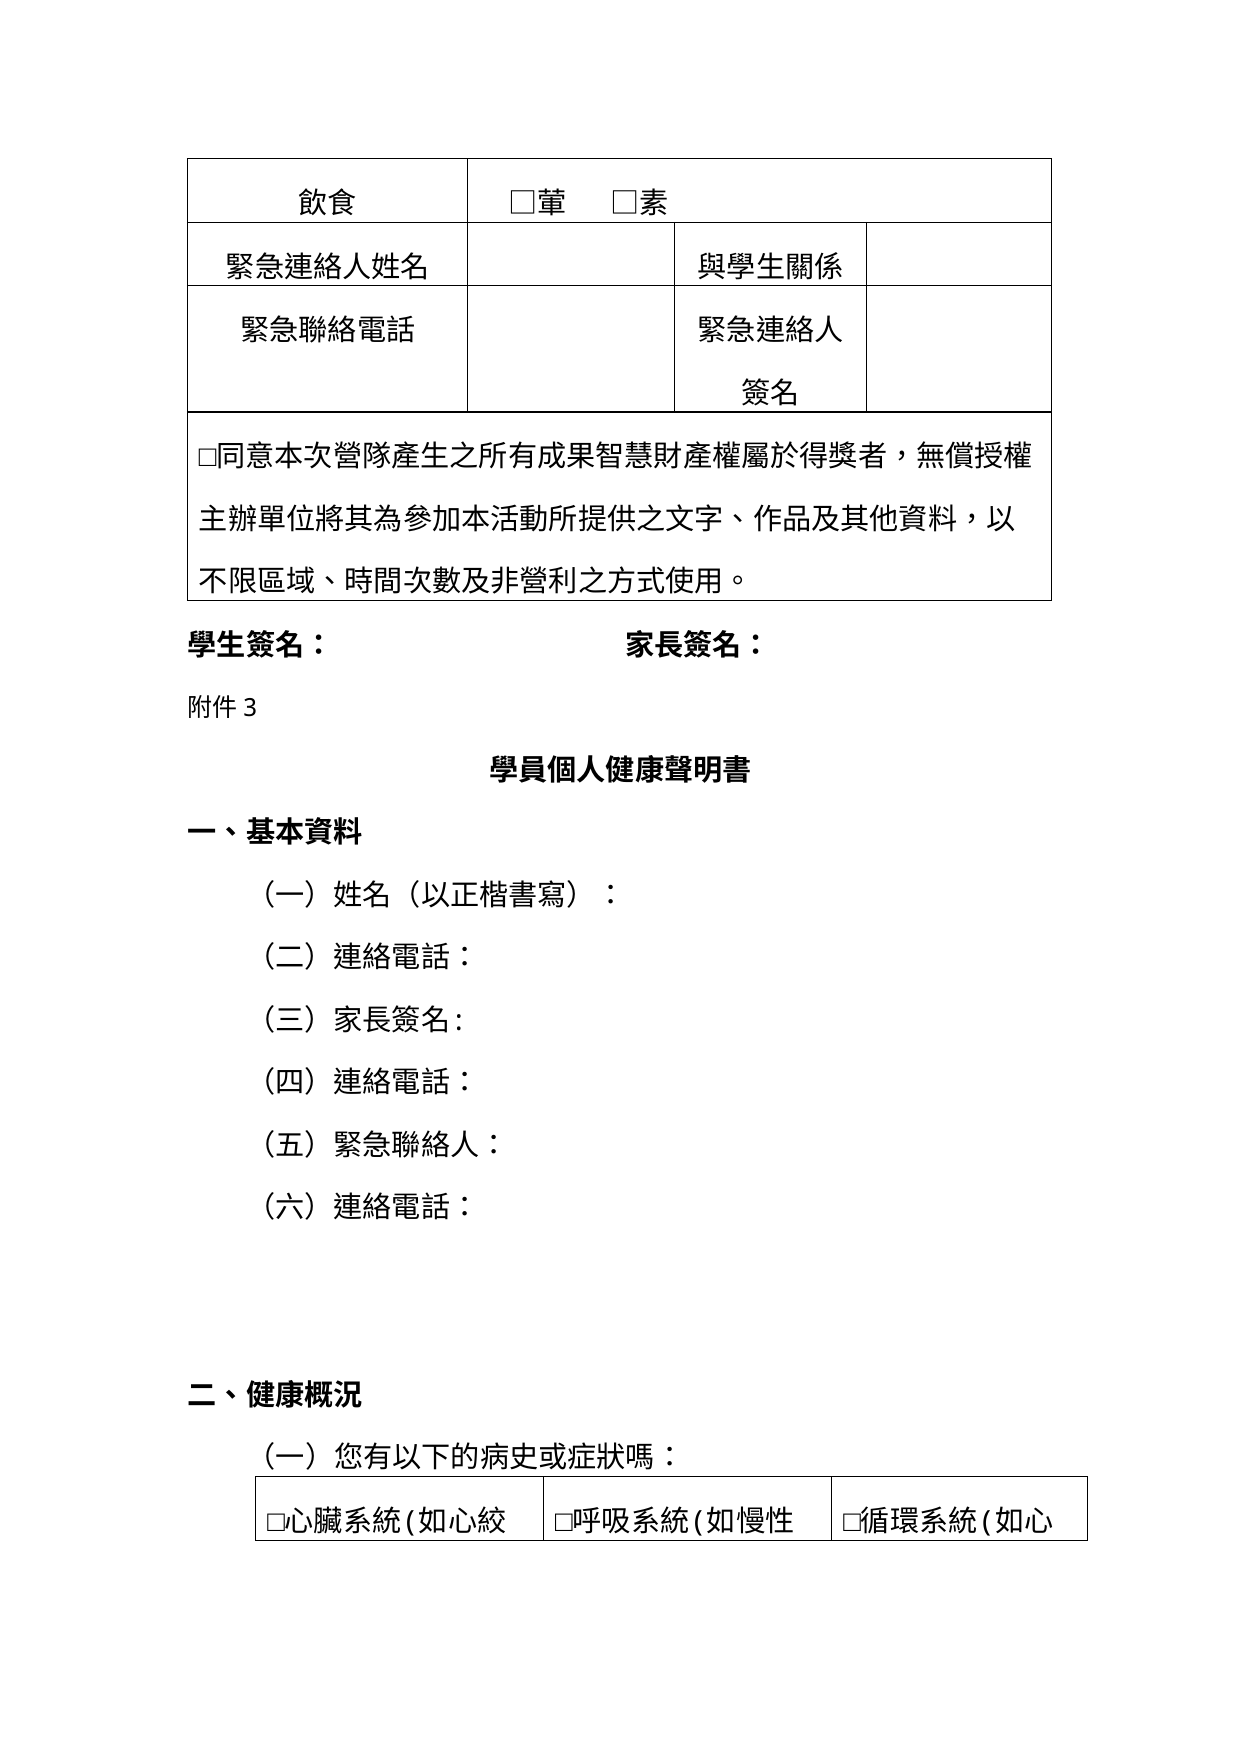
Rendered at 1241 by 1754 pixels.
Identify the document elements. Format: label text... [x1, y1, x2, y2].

table_cell □同意本次營隊產生之所有成果智慧財產權屬於得獎者，無償授權主辦單位將其為參加本活動所提供之文字、作品及其他資料，以不限區域、時間次數及非營利之方式使用。 [188, 413, 1051, 600]
table_cell □葷 □素 [468, 159, 1051, 222]
table_cell 飲食 [188, 159, 467, 222]
text （四）連絡電話： [187, 1038, 1053, 1101]
table_header □呼吸系統(如慢性 [544, 1477, 831, 1539]
text （五）緊急聯絡人： [187, 1101, 1053, 1163]
table_cell 緊急聯絡電話 [188, 286, 467, 411]
text 一、基本資料 [187, 788, 1053, 851]
table_cell 與學生關係 [675, 223, 866, 285]
text （一）姓名（以正楷書寫）： [187, 851, 1053, 913]
text （三）家長簽名: [187, 976, 1053, 1038]
table_cell [468, 223, 674, 285]
text （六）連絡電話： [187, 1163, 1053, 1226]
table_cell 緊急連絡人簽名 [675, 286, 866, 411]
table_cell [867, 223, 1051, 285]
text 學員個人健康聲明書 [187, 726, 1053, 788]
text 二、健康概況 [187, 1351, 1053, 1413]
table_cell 緊急連絡人姓名 [188, 223, 467, 285]
text 學生簽名： 家長簽名： [187, 601, 1053, 663]
text （一）您有以下的病史或症狀嗎： [246, 1413, 1053, 1476]
text （二）連絡電話： [187, 913, 1053, 976]
table_cell [468, 286, 674, 411]
table_cell [867, 286, 1051, 411]
table_header □心臟系統(如心絞 [256, 1477, 543, 1539]
text 附件3 [187, 663, 1053, 726]
table_header □循環系統(如心 [832, 1477, 1087, 1539]
